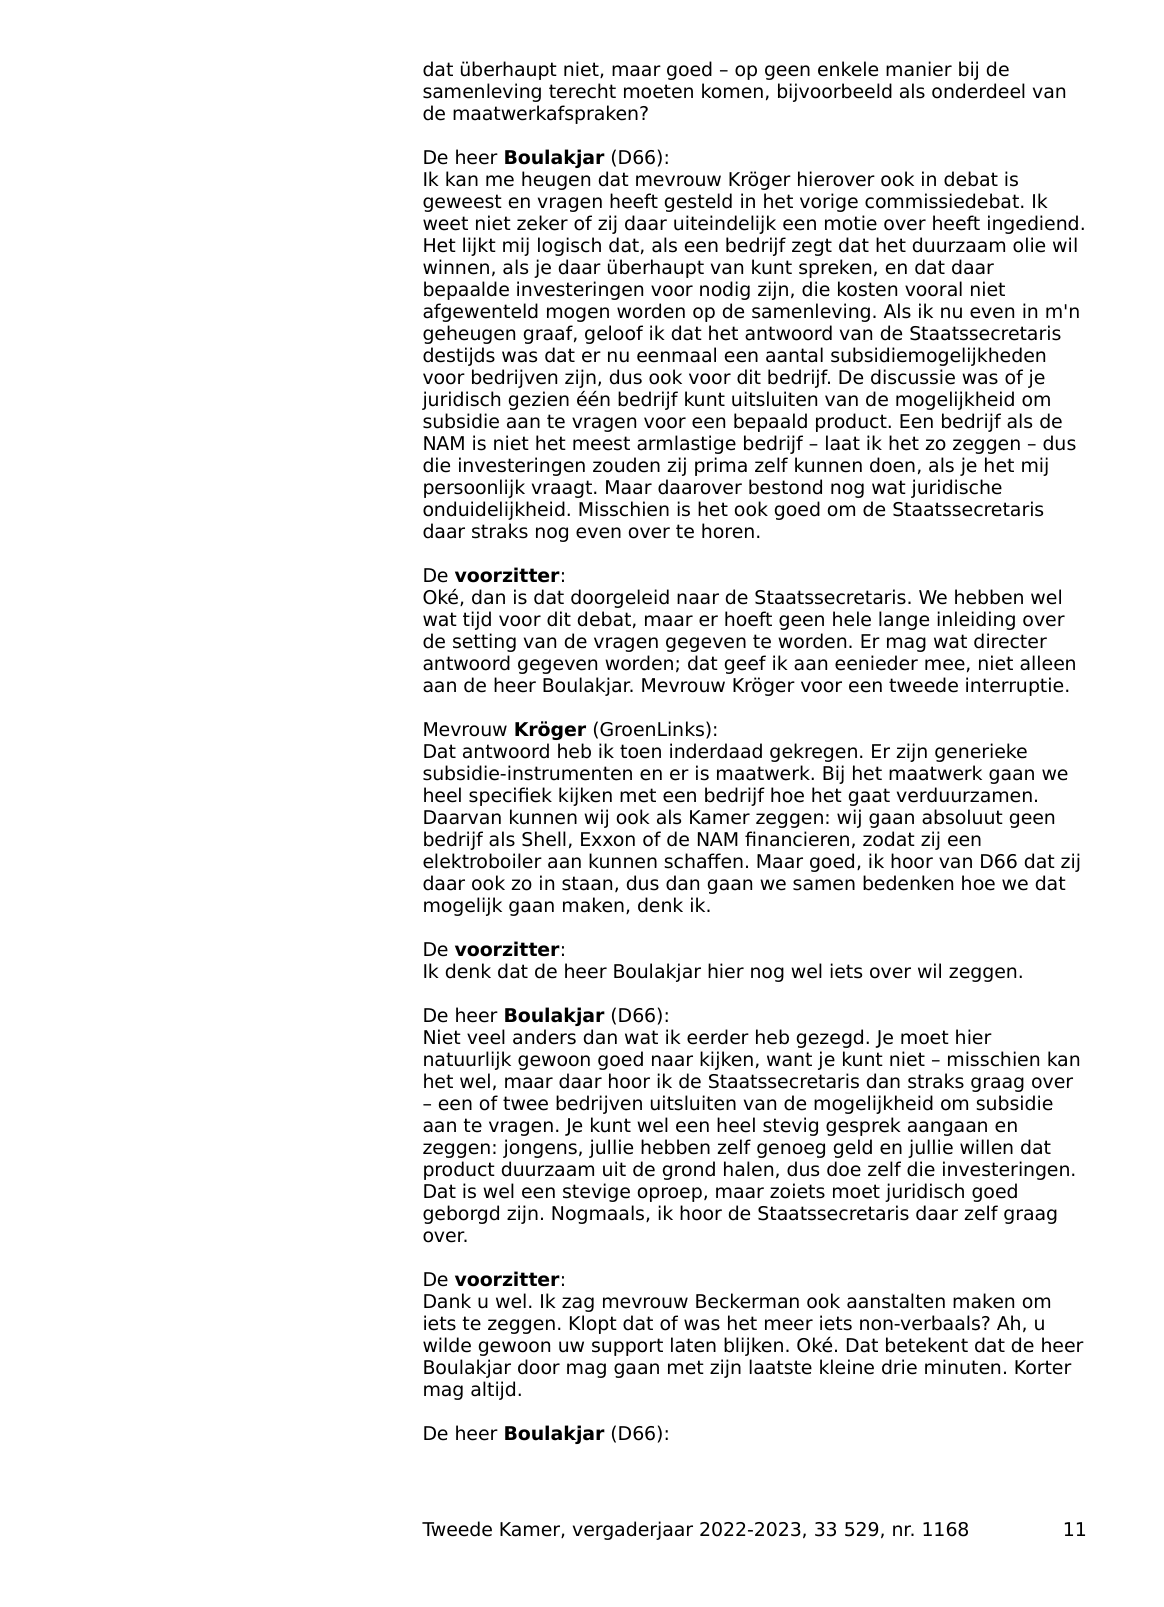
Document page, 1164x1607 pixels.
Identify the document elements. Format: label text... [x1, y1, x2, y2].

text De voorzitter: [422, 1269, 1087, 1291]
text Niet veel anders dan wat ik eerder heb gezegd. Je moet hier natuurlijk gewoon goed naar kijken, want je kunt niet – misschien kan het wel, maar daar hoor ik de Staatssecretaris dan straks graag over – een of twee bedrijven uitsluiten van de mogelijkheid om subsidie aan te vragen. Je kunt wel een heel stevig gesprek aangaan en zeggen: jongens, jullie hebben zelf genoeg geld en jullie willen dat product duurzaam uit de grond halen, dus doe zelf die investeringen. Dat is wel een stevige oproep, maar zoiets moet juridisch goed geborgd zijn. Nogmaals, ik hoor de Staatssecretaris daar zelf graag over. [422, 1027, 1087, 1247]
text dat überhaupt niet, maar goed – op geen enkele manier bij de samenleving terecht moeten komen, bijvoorbeeld als onderdeel van de maatwerkafspraken? [422, 59, 1087, 125]
text Ik denk dat de heer Boulakjar hier nog wel iets over wil zeggen. [422, 961, 1087, 983]
text Mevrouw Kröger (GroenLinks): [422, 719, 1087, 741]
text Ik kan me heugen dat mevrouw Kröger hierover ook in debat is geweest en vragen heeft gesteld in het vorige commissiedebat. Ik weet niet zeker of zij daar uiteindelijk een motie over heeft ingediend. Het lijkt mij logisch dat, als een bedrijf zegt dat het duurzaam olie wil winnen, als je daar überhaupt van kunt spreken, en dat daar bepaalde investeringen voor nodig zijn, die kosten vooral niet afgewenteld mogen worden op de samenleving. Als ik nu even in m'n geheugen graaf, geloof ik dat het antwoord van de Staatssecretaris destijds was dat er nu eenmaal een aantal subsidiemogelijkheden voor bedrijven zijn, dus ook voor dit bedrijf. De discussie was of je juridisch gezien één bedrijf kunt uitsluiten van de mogelijkheid om subsidie aan te vragen voor een bepaald product. Een bedrijf als de NAM is niet het meest armlastige bedrijf – laat ik het zo zeggen – dus die investeringen zouden zij prima zelf kunnen doen, als je het mij persoonlijk vraagt. Maar daarover bestond nog wat juridische onduidelijkheid. Misschien is het ook goed om de Staatssecretaris daar straks nog even over te horen. [422, 169, 1087, 543]
text De heer Boulakjar (D66): [422, 1423, 1087, 1445]
text De heer Boulakjar (D66): [422, 1005, 1087, 1027]
text De voorzitter: [422, 939, 1087, 961]
text De voorzitter: [422, 565, 1087, 587]
text Dat antwoord heb ik toen inderdaad gekregen. Er zijn generieke subsidie-instrumenten en er is maatwerk. Bij het maatwerk gaan we heel specifiek kijken met een bedrijf hoe het gaat verduurzamen. Daarvan kunnen wij ook als Kamer zeggen: wij gaan absoluut geen bedrijf als Shell, Exxon of de NAM financieren, zodat zij een elektroboiler aan kunnen schaffen. Maar goed, ik hoor van D66 dat zij daar ook zo in staan, dus dan gaan we samen bedenken hoe we dat mogelijk gaan maken, denk ik. [422, 741, 1087, 917]
text De heer Boulakjar (D66): [422, 147, 1087, 169]
text Oké, dan is dat doorgeleid naar de Staatssecretaris. We hebben wel wat tijd voor dit debat, maar er hoeft geen hele lange inleiding over de setting van de vragen gegeven te worden. Er mag wat directer antwoord gegeven worden; dat geef ik aan eenieder mee, niet alleen aan de heer Boulakjar. Mevrouw Kröger voor een tweede interruptie. [422, 587, 1087, 697]
text Dank u wel. Ik zag mevrouw Beckerman ook aanstalten maken om iets te zeggen. Klopt dat of was het meer iets non-verbaals? Ah, u wilde gewoon uw support laten blijken. Oké. Dat betekent dat de heer Boulakjar door mag gaan met zijn laatste kleine drie minuten. Korter mag altijd. [422, 1291, 1087, 1401]
